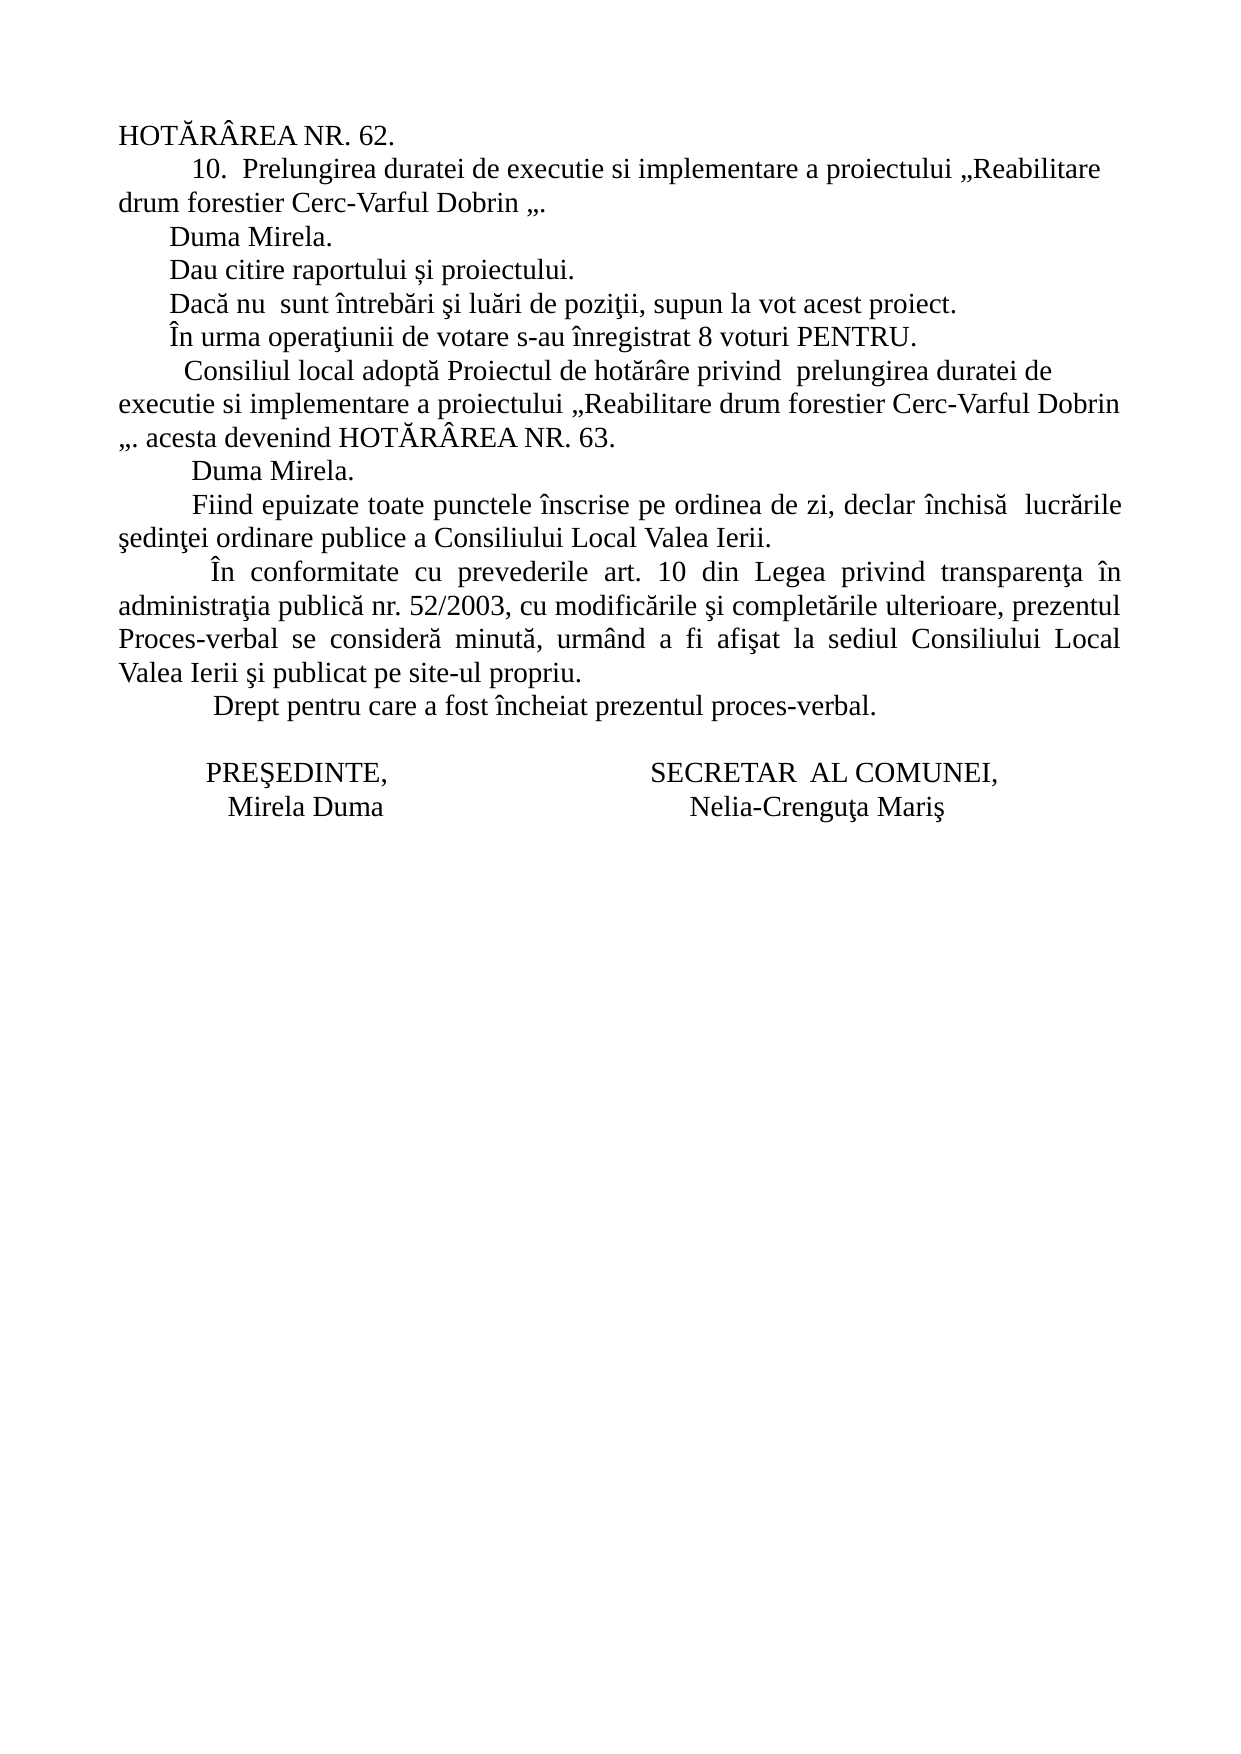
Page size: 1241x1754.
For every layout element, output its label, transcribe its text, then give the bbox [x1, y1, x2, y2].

text În conformitate cu prevederile art. 10 din Legea privind transparenţa în administraţia publică nr. 52/2003, cu modificările şi completările ulterioare, prezentul Proces-verbal se consideră minută, urmând a fi afişat la sediul Consiliului Local Valea Ierii şi publicat pe site-ul propriu. [118, 554, 1122, 688]
list Dacă nu sunt întrebări şi luări de poziţii, supun la vot acest proiect. [118, 286, 1122, 319]
text Mirela Duma Nelia-Crenguţa Mariş [162, 789, 1122, 822]
text Consiliul local adoptă Proiectul de hotărâre privind prelungirea duratei de executie si implementare a proiectului „Reabilitare drum forestier Cerc-Varful Dobrin „. acesta devenind HOTĂRÂREA NR. 63. [118, 353, 1122, 453]
text Fiind epuizate toate punctele înscrise pe ordinea de zi, declar închisă lucrările şedinţei ordinare publice a Consiliului Local Valea Ierii. [118, 487, 1122, 554]
text PREŞEDINTE, SECRETAR AL COMUNEI, [118, 755, 1122, 789]
text Duma Mirela. [118, 453, 1122, 487]
list În urma operaţiunii de votare s-au înregistrat 8 voturi PENTRU. [118, 319, 1122, 353]
text Drept pentru care a fost încheiat prezentul proces-verbal. [118, 688, 1122, 722]
text HOTĂRÂREA NR. 62. [118, 118, 1122, 152]
text 10. Prelungirea duratei de executie si implementare a proiectului „Reabilitare drum forestier Cerc-Varful Dobrin „. [118, 152, 1122, 219]
text Duma Mirela. [118, 219, 1122, 252]
list Dau citire raportului și proiectului. [118, 252, 1122, 286]
